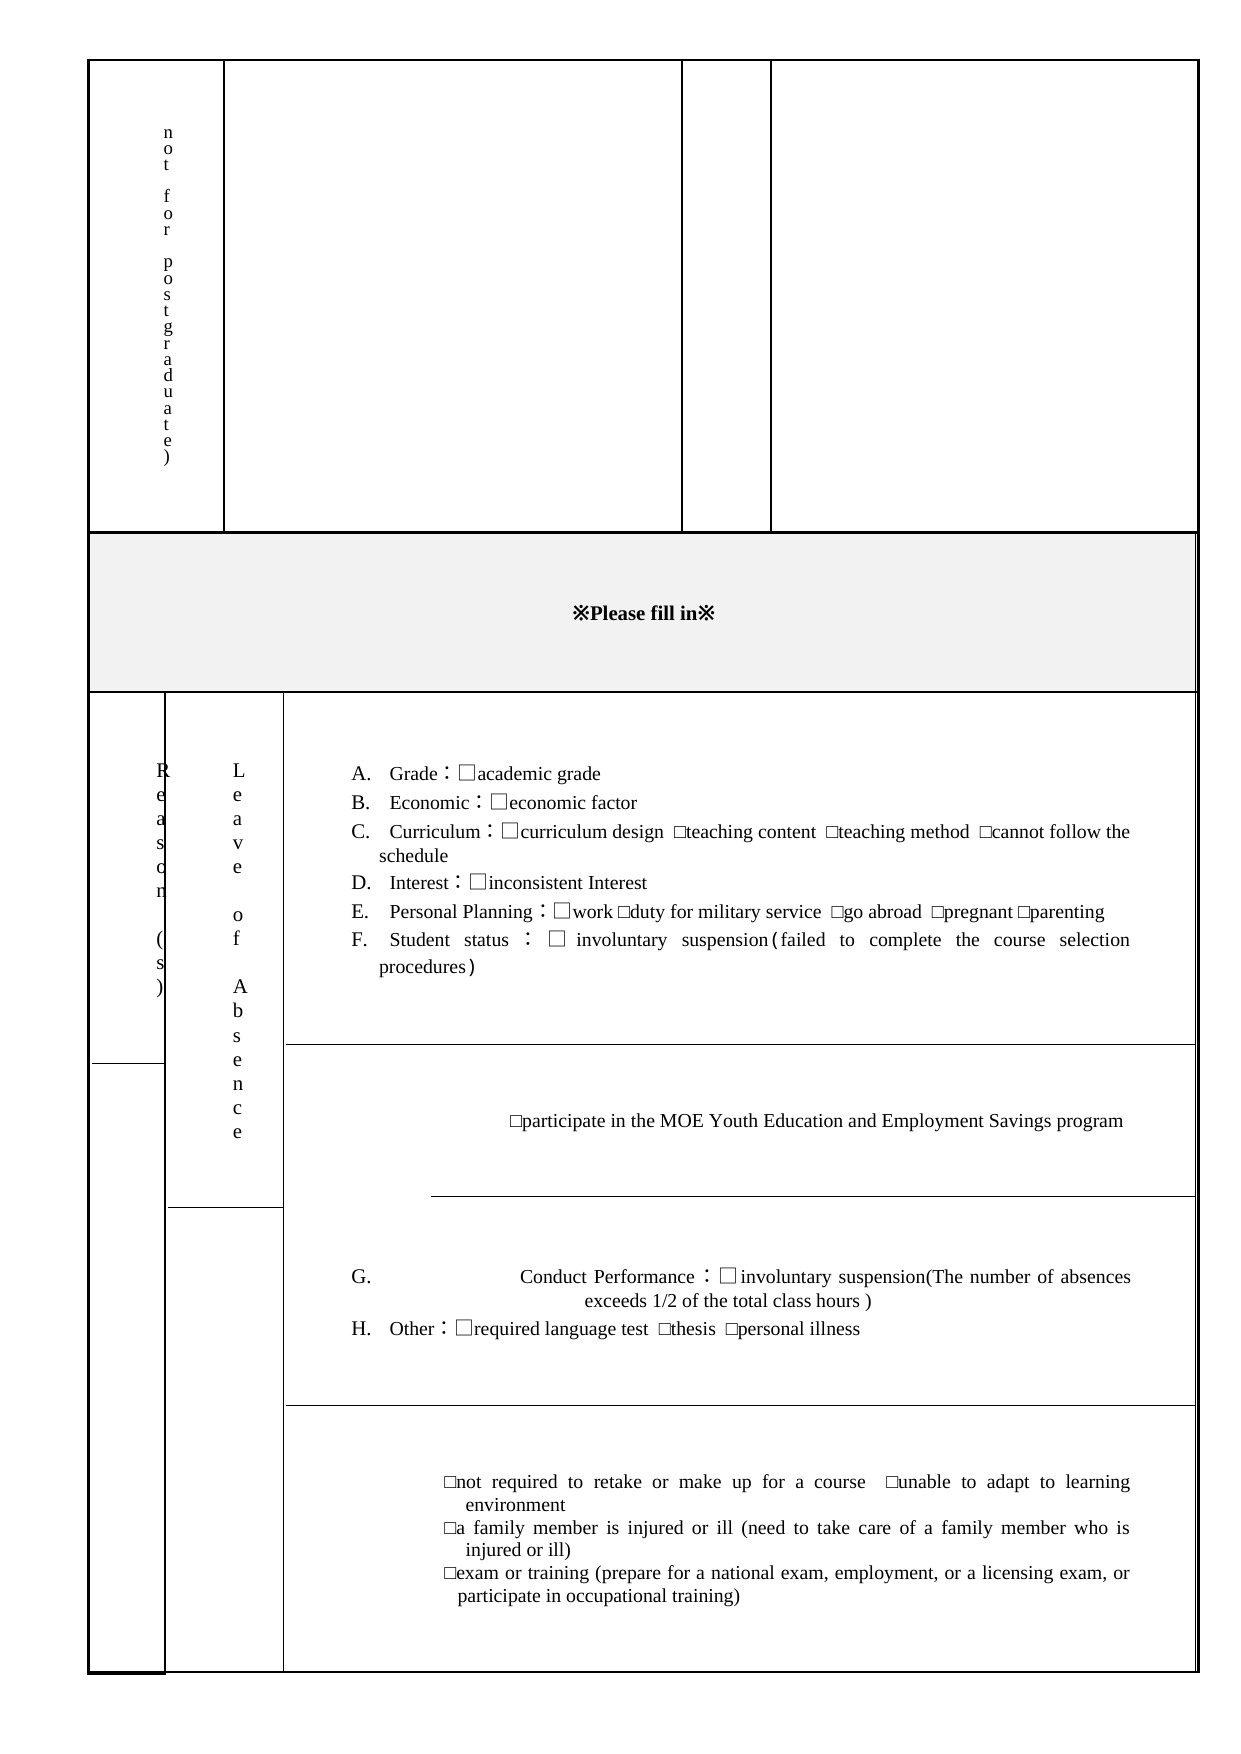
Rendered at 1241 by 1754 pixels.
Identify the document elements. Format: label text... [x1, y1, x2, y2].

table_cell [772, 61, 1197, 531]
table_cell ※Please fill in※ [90, 534, 1195, 691]
table_cell [683, 61, 770, 531]
table_cell [225, 61, 681, 531]
table_cell Reason (s) [90, 693, 164, 1671]
table_cell not for postgraduate) [90, 61, 223, 531]
table_cell Leave of Absence [166, 693, 283, 1671]
table_cell Grade：□academic grade Economic：□economic factor Curriculum：□curriculum design □teaching content □teaching method □cannot follow the schedule Interest：□inconsistent Interest Personal Planning：□work □duty for military service □go abroad □pregnant □parenting Student status：□involuntary suspension(failed to complete the course selection procedures) □participate in the MOE Youth Education and Employment Savings program Conduct Performance：□involuntary suspension(The number of absences exceeds 1/2 of the total class hours ) Other：□required language test □thesis □personal illness □not required to retake or make up for a course □unable to adapt to learning environment □a family member is injured or ill (need to take care of a family member who is injured or ill) □exam or training (prepare for a national exam, employment, or a licensing exam, or participate in occupational training) [284, 693, 1195, 1671]
